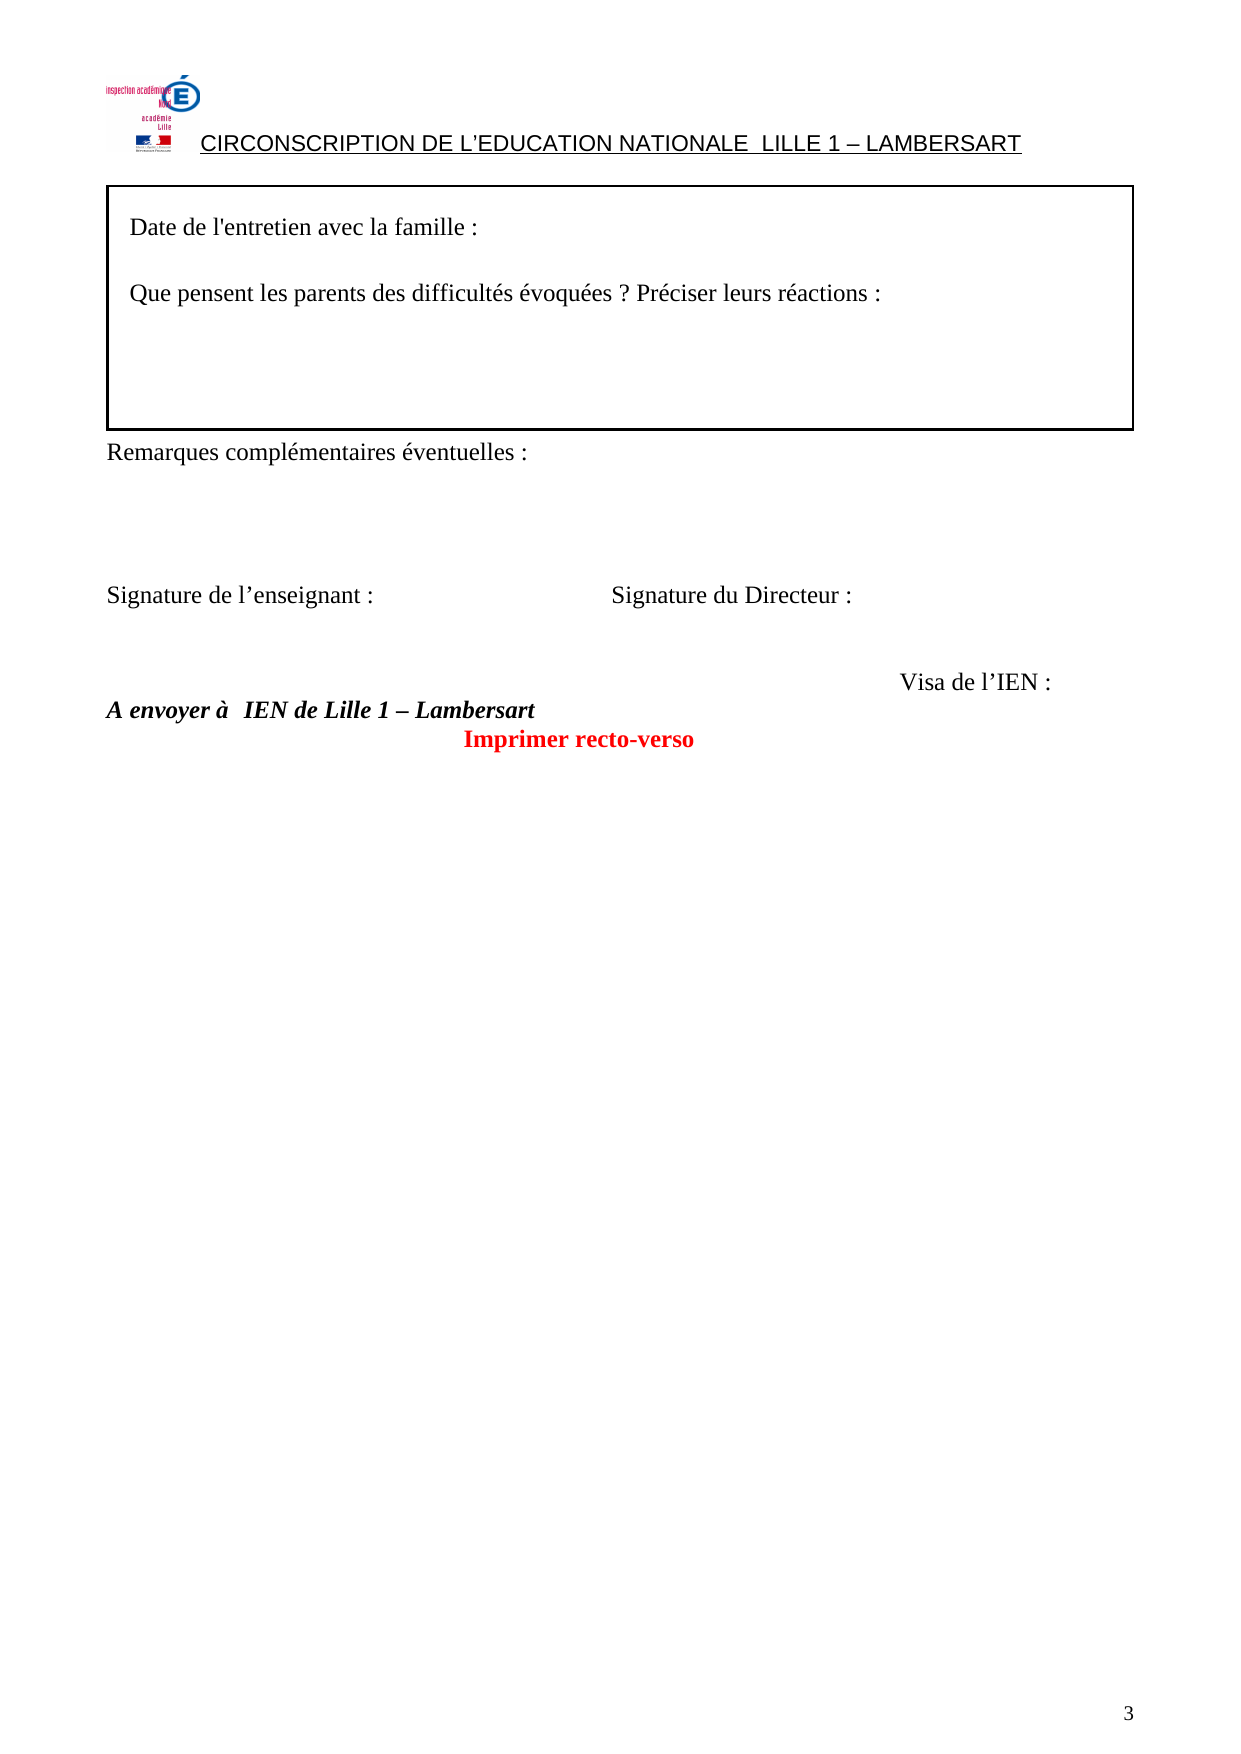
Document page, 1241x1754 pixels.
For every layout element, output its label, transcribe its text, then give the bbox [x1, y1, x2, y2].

text Visa de l’IEN : [106, 667, 1134, 696]
text Imprimer recto-verso [106, 724, 1134, 753]
text Remarques complémentaires éventuelles : [106, 437, 1134, 466]
text Date de l'entretien avec la famille : [109, 187, 1132, 241]
text Signature de l’enseignant : Signature du Directeur : [106, 581, 1134, 609]
text A envoyer à IEN de Lille 1 – Lambersart [106, 696, 1134, 724]
text Que pensent les parents des difficultés évoquées ? Préciser leurs réactions : [109, 251, 1132, 307]
